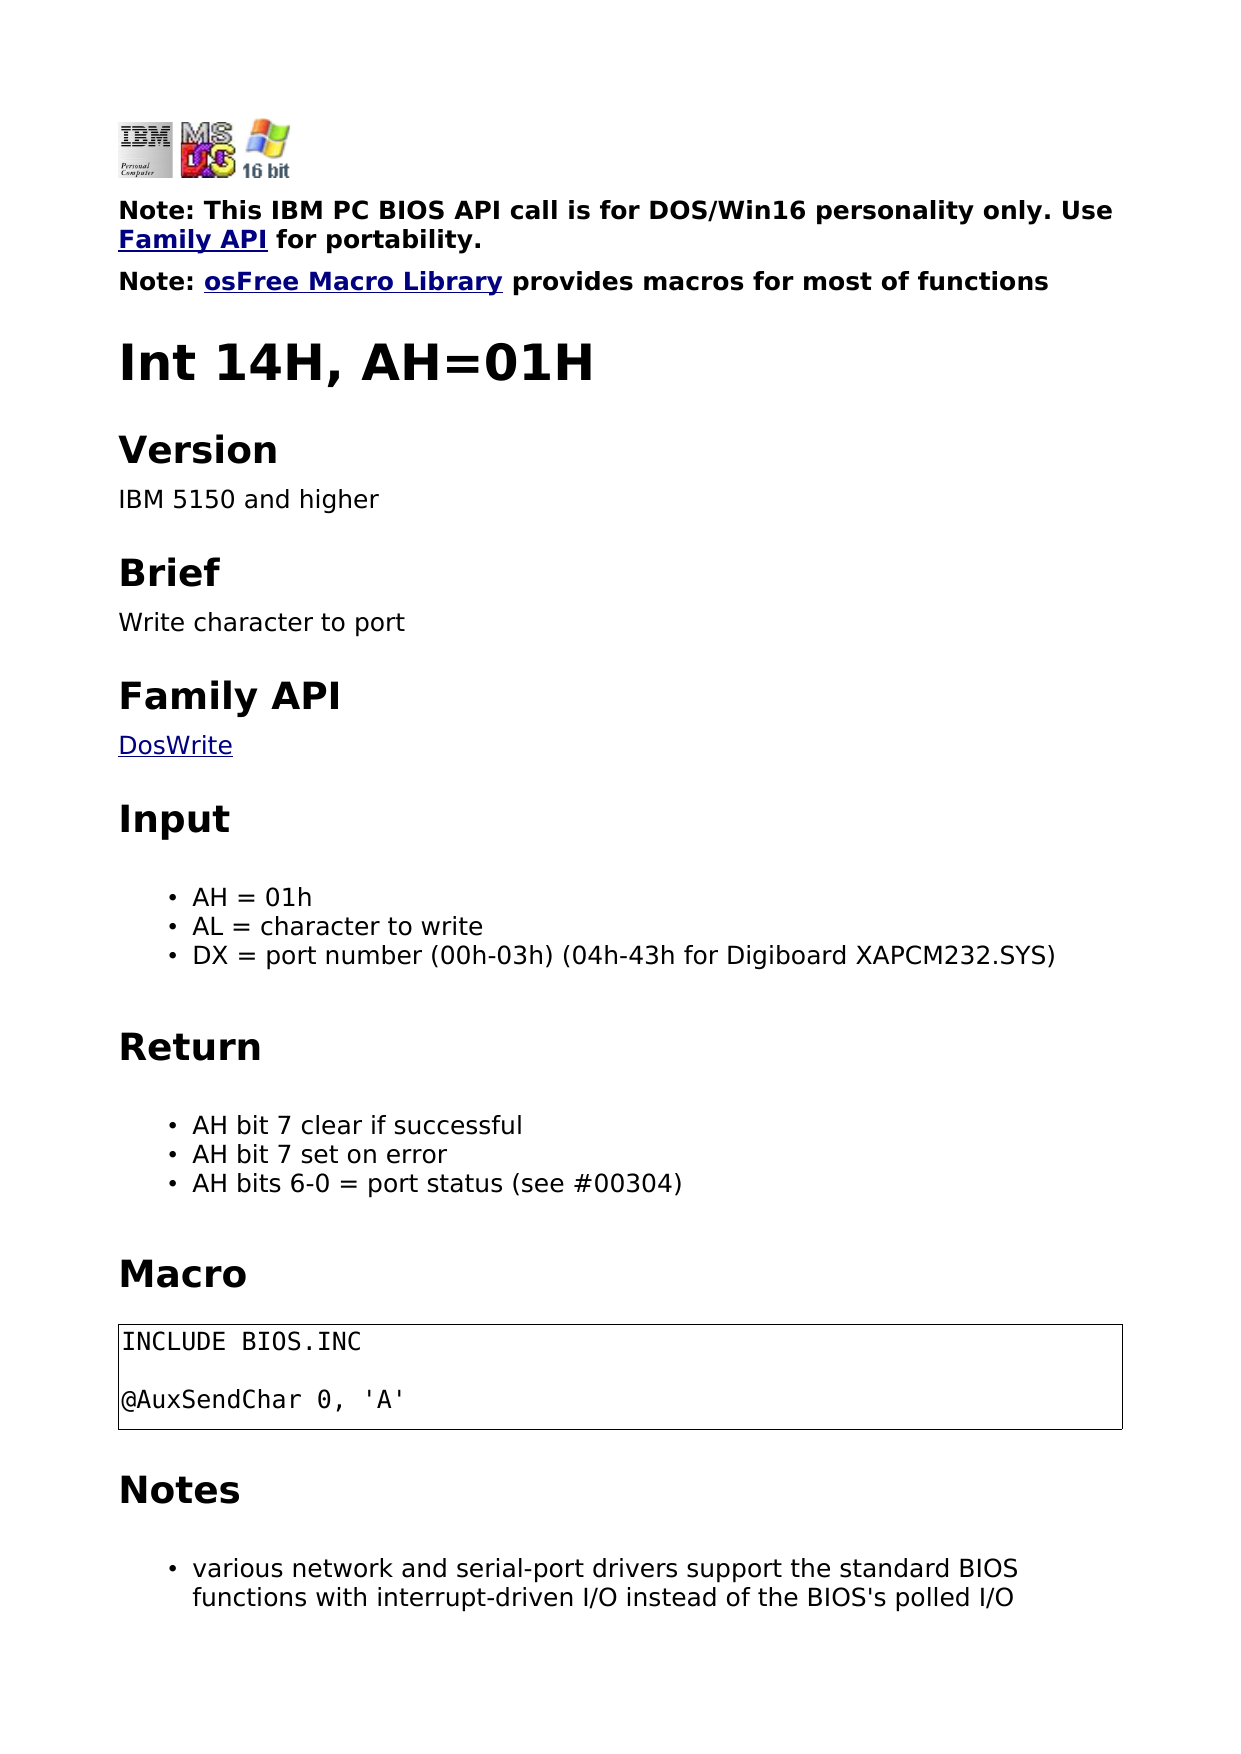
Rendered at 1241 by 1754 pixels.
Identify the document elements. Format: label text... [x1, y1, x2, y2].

text Write character to port [118, 608, 1122, 637]
subtitle Notes [118, 1469, 1122, 1512]
subtitle Return [118, 1025, 1122, 1069]
subtitle Family API [118, 675, 1122, 718]
list AH = 01h [177, 883, 1122, 912]
picture [180, 122, 236, 178]
list AL = character to write [177, 912, 1122, 942]
text Note: osFree Macro Library provides macros for most of functions [118, 267, 1122, 296]
subtitle Version [118, 429, 1122, 473]
list AH bits 6-0 = port status (see #00304) [177, 1169, 1122, 1198]
list AH bit 7 set on error [177, 1140, 1122, 1169]
text Note: This IBM PC BIOS API call is for DOS/Win16 personality only. Use Family API for portability. [118, 196, 1122, 254]
subtitle Input [118, 798, 1122, 841]
subtitle Brief [118, 552, 1122, 596]
text DosWrite [118, 731, 1122, 760]
picture [243, 118, 291, 178]
subtitle Int 14H, AH=01H [118, 333, 1122, 392]
list DX = port number (00h-03h) (04h-43h for Digiboard XAPCM232.SYS) [177, 942, 1122, 971]
text IBM 5150 and higher [118, 485, 1122, 514]
list various network and serial-port drivers support the standard BIOS functions with interrupt-driven I/O instead of the BIOS's polled I/O [177, 1554, 1122, 1613]
list AH bit 7 clear if successful [177, 1111, 1122, 1140]
picture [118, 122, 173, 178]
table_header INCLUDE BIOS.INC @AuxSendChar 0, 'A' [119, 1325, 1122, 1429]
subtitle Macro [118, 1253, 1122, 1296]
